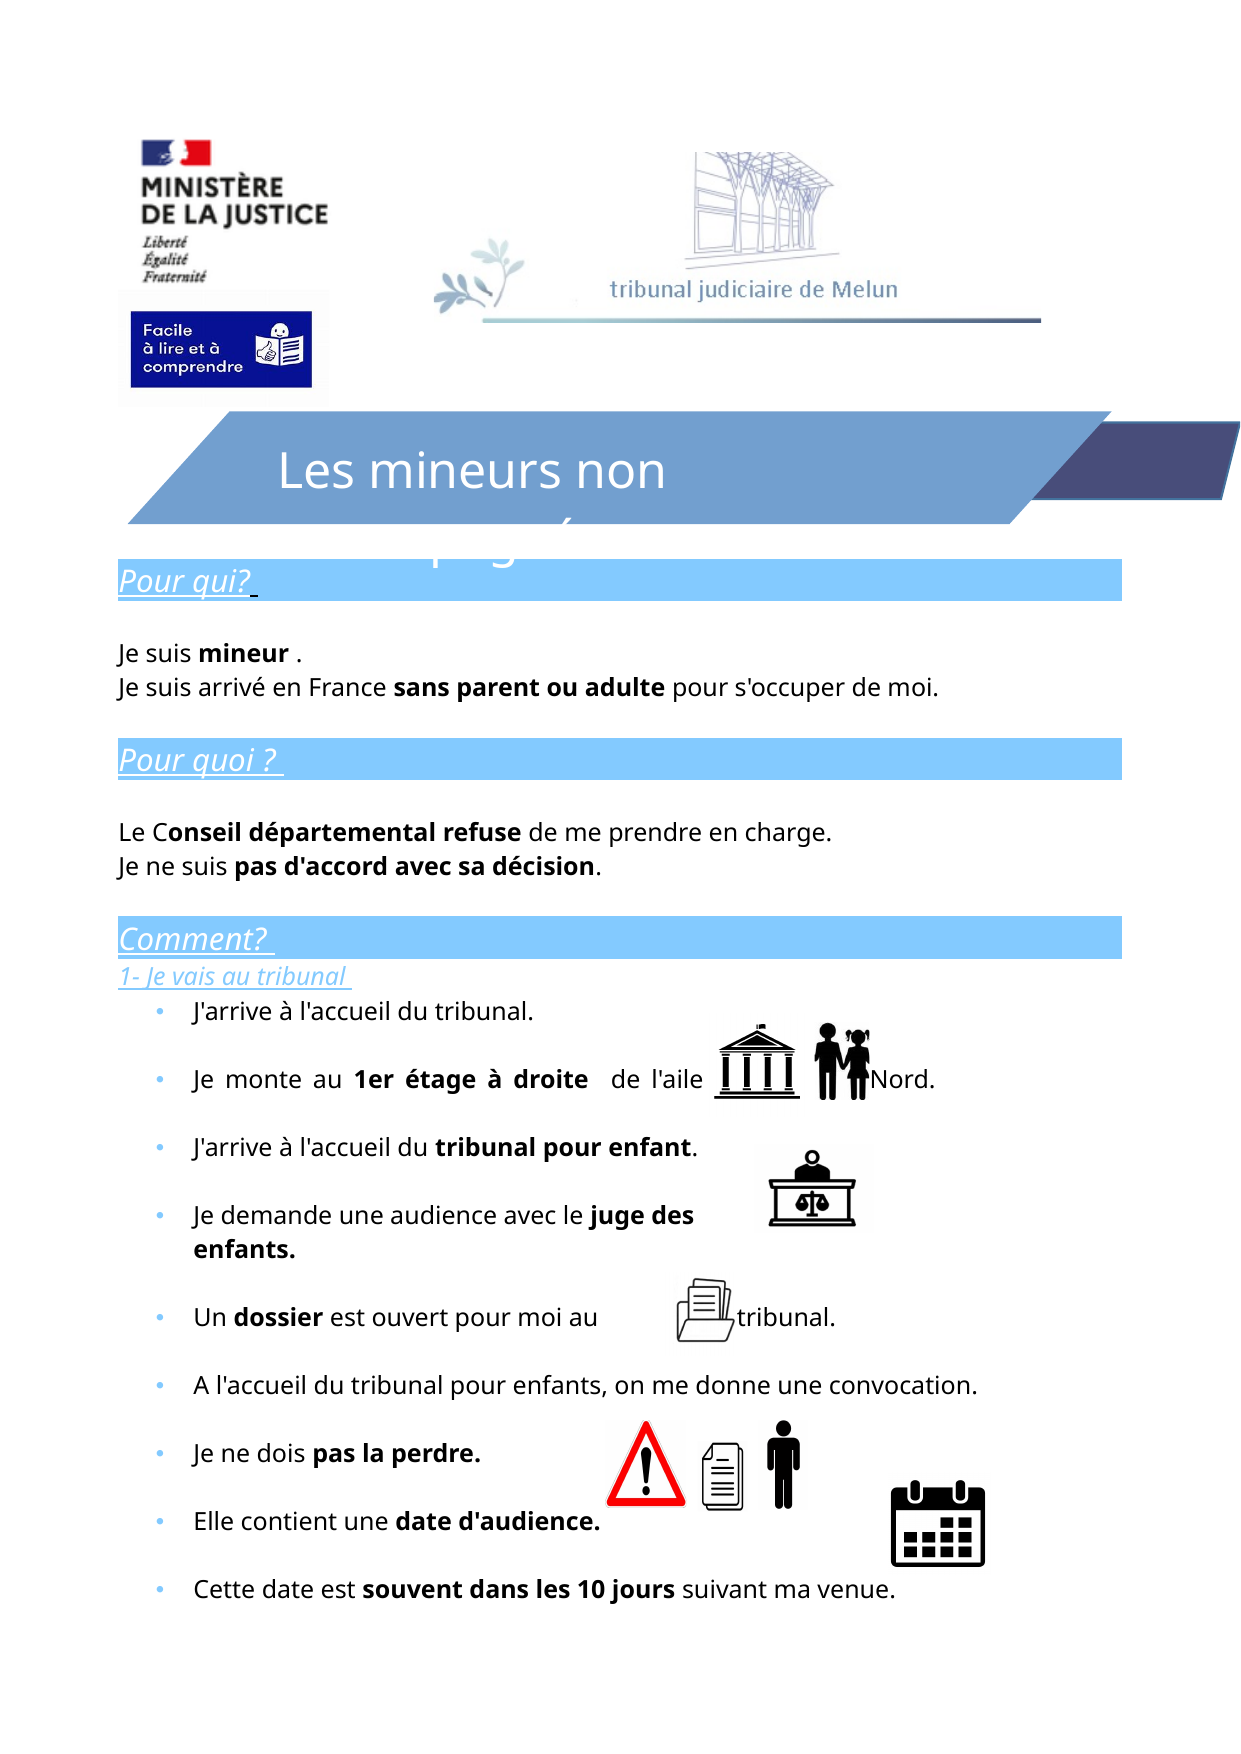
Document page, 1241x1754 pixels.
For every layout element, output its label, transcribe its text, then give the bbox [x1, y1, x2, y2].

picture [758, 1420, 809, 1510]
text Je suis mineur . [118, 635, 1122, 669]
text Je ne suis pas d'accord avec sa décision. [118, 848, 1122, 882]
list Cette date est souvent dans les 10 jours suivant ma venue. [156, 1572, 1122, 1606]
text Pour quoi ? [118, 738, 1122, 780]
text Le Conseil départemental refuse de me prendre en charge. [118, 814, 1122, 848]
text Je suis arrivé en France sans parent ou adulte pour s'occuper de moi. [118, 669, 1122, 703]
picture [118, 115, 353, 407]
picture [888, 1472, 992, 1575]
list J'arrive à l'accueil du tribunal pour enfant. [156, 1129, 1122, 1163]
picture [814, 1022, 870, 1100]
list [992, 1504, 1122, 1538]
picture [753, 1144, 874, 1233]
text Comment? [118, 916, 1122, 959]
list [687, 1436, 758, 1470]
list Je demande une audience avec le juge des enfants. [156, 1197, 1122, 1266]
list J'arrive à l'accueil du tribunal. [156, 993, 1122, 1027]
list Nord. [870, 1061, 1122, 1095]
text Pour qui? [118, 559, 1122, 601]
picture [697, 1441, 748, 1512]
list Je monte au 1er étage à droite de l'aile [156, 1061, 703, 1095]
picture [605, 1420, 687, 1508]
list tribunal. [737, 1300, 1122, 1334]
list [809, 1436, 1122, 1470]
text 1- Je vais au tribunal [118, 959, 1122, 993]
list Elle contient une date d'audience. [156, 1504, 888, 1538]
picture [433, 152, 1042, 323]
picture [662, 1272, 737, 1356]
list Je ne dois pas la perdre. [156, 1436, 605, 1470]
list A l'accueil du tribunal pour enfants, on me donne une convocation. [156, 1368, 1122, 1402]
list Un dossier est ouvert pour moi au [156, 1300, 662, 1334]
